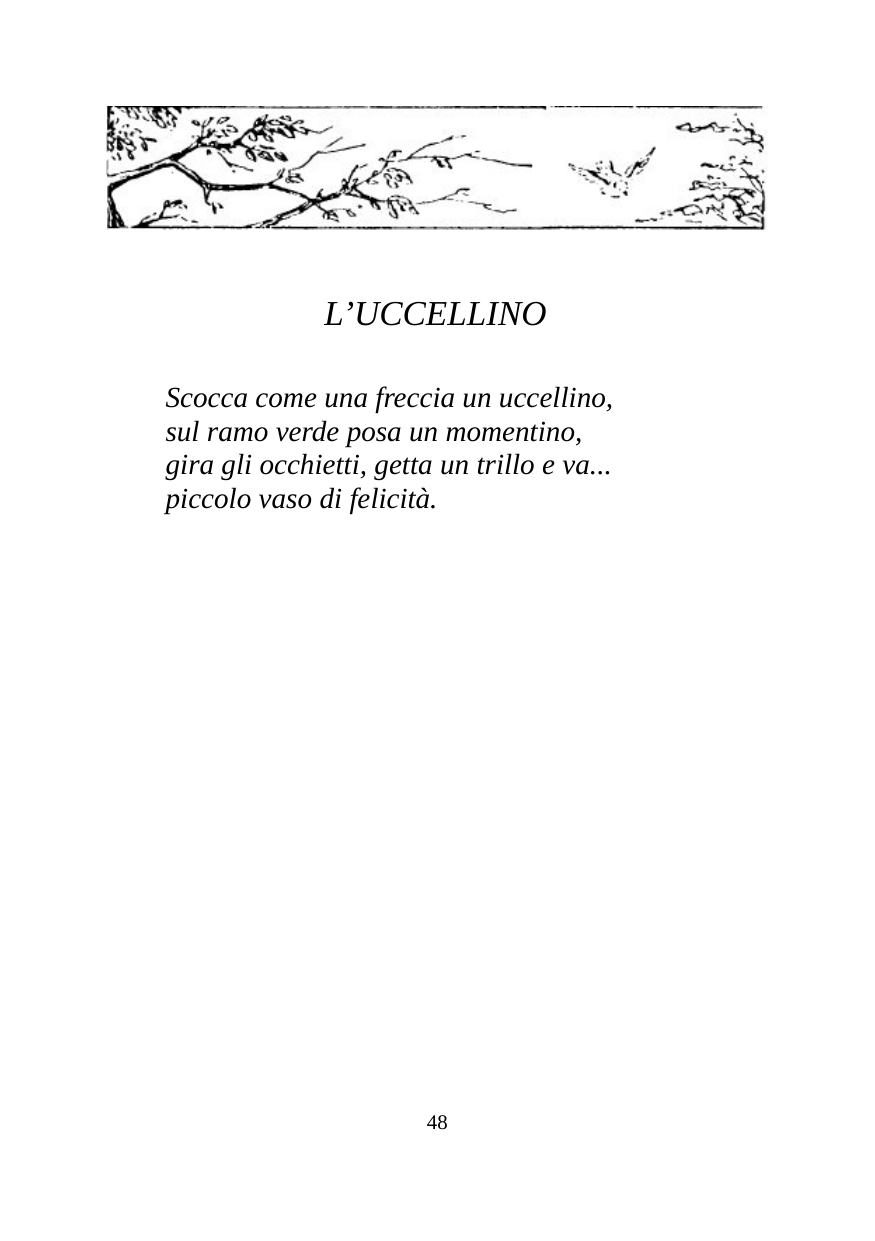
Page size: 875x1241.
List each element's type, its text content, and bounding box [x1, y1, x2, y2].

text Scocca come una freccia un uccellino, sul ramo verde posa un momentino, gira gli occhietti, getta un trillo e va... piccolo vaso di felicità. [165, 380, 768, 514]
picture [106, 106, 768, 234]
subtitle L’UCCELLINO [106, 254, 768, 333]
